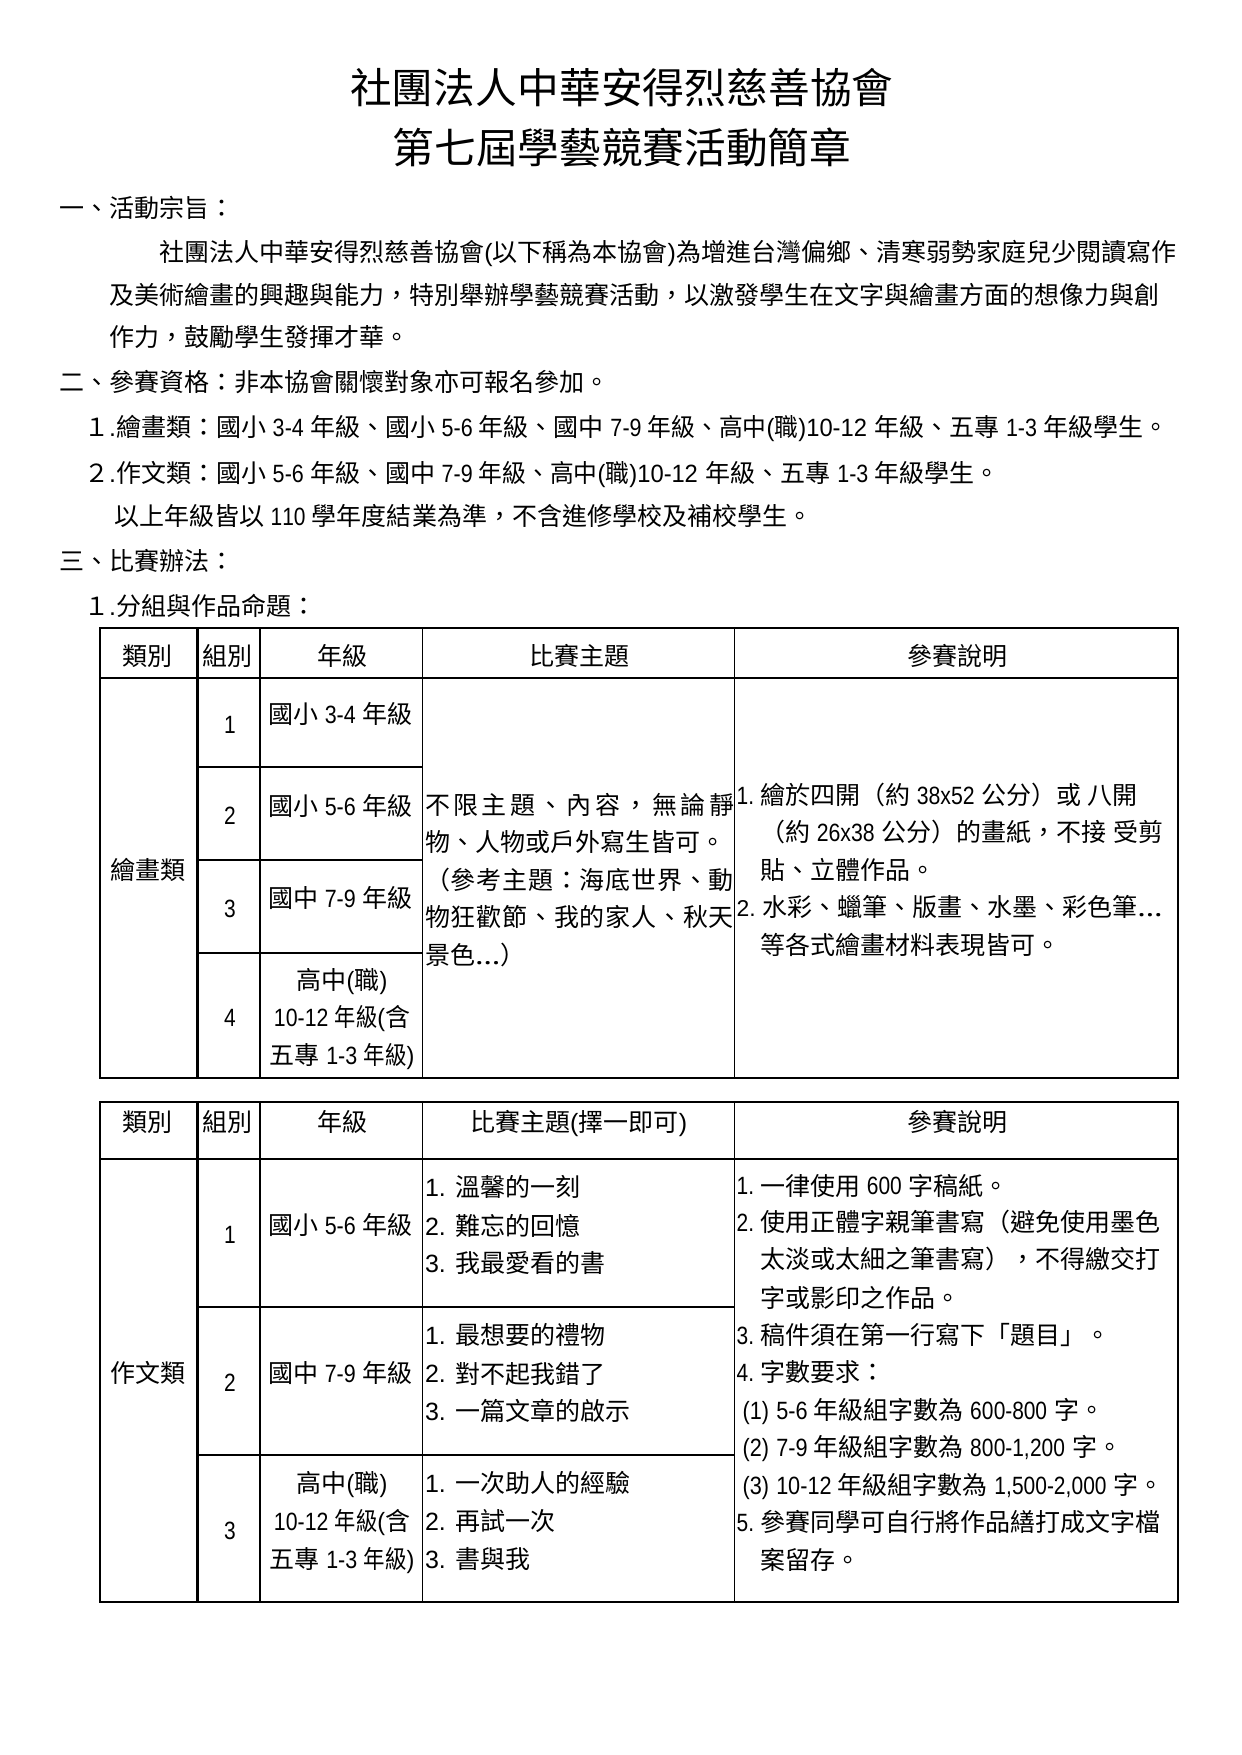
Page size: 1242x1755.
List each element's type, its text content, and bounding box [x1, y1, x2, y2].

table_header 比賽主題 [423, 629, 734, 677]
table_header 比賽主題(擇一即可) [423, 1103, 734, 1158]
table_cell 繪畫類 [101, 679, 196, 1077]
table_cell 3 [199, 861, 259, 952]
table_header 年級 [261, 629, 422, 677]
table_cell 國小 5-6 年級 [261, 768, 422, 859]
table_header 參賽說明 [735, 629, 1177, 677]
table_header 類別 [101, 1103, 196, 1158]
text 社團法人中華安得烈慈善協會 [342, 60, 902, 114]
table_cell 2 [199, 768, 259, 859]
table_header 組別 [199, 629, 259, 677]
table_cell 1. 溫馨的一刻 2. 難忘的回憶 3. 我最愛看的書 [423, 1160, 734, 1306]
text １.繪畫類：國小 3-4 年級、國小 5-6 年級、國中 7-9 年級、高中(職)10-12 年級、五專 1-3 年級學生。 [84, 410, 1196, 444]
text 一、活動宗旨： [59, 191, 1196, 223]
text ２.作文類：國小 5-6 年級、國中 7-9 年級、高中(職)10-12 年級、五專 1-3 年級學生。 以上年級皆以 110 學年度結業為準，不含進修學校及補校學生。 [84, 455, 1008, 532]
table_header 參賽說明 [735, 1103, 1177, 1158]
table_cell 高中(職) 10-12 年級(含 五專 1-3 年級) [261, 954, 422, 1077]
table_cell 3 [199, 1456, 259, 1601]
text 社團法人中華安得烈慈善協會(以下稱為本協會)為增進台灣偏鄉、清寒弱勢家庭兒少閱讀寫作 及美術繪畫的興趣與能力，特別舉辦學藝競賽活動，以激發學生在文字與繪畫方面的想像力與創 作力，鼓勵學生發揮才華。 [109, 235, 1185, 354]
table_header 年級 [261, 1103, 422, 1158]
table_cell 4 [199, 954, 259, 1077]
table_cell 1. 一律使用 600 字稿紙。 2. 使用正體字親筆書寫（避免使用墨色 太淡或太細之筆書寫），不得繳交打 字或影印之作品。 3. 稿件須在第一行寫下「題目」。 4. 字數要求： (1) 5-6 年級組字數為 600-800 字。 (2) 7-9 年級組字數為 800-1,200 字。 (3) 10-12 年級組字數為 1,500-2,000 字。 5. 參賽同學可自行將作品繕打成文字檔 案留存。 [735, 1160, 1177, 1601]
table_header 組別 [199, 1103, 259, 1158]
text 三、比賽辦法： [59, 543, 1196, 577]
table_header 類別 [101, 629, 196, 677]
table_cell 1 [199, 679, 259, 766]
text １.分組與作品命題： [84, 589, 1196, 623]
table_cell 1. 一次助人的經驗 2. 再試一次 3. 書與我 [423, 1456, 734, 1601]
table_cell 1. 最想要的禮物 2. 對不起我錯了 3. 一篇文章的啟示 [423, 1308, 734, 1453]
table_cell 作文類 [101, 1160, 196, 1601]
table_cell 國中 7-9 年級 [261, 861, 422, 952]
text 第七屆學藝競賽活動簡章 [385, 114, 858, 171]
table_cell 1 [199, 1160, 259, 1306]
table_cell 2 [199, 1308, 259, 1453]
table_cell 不限主題、內容，無論靜 物、人物或戶外寫生皆可。 （參考主題：海底世界、動 物狂歡節、我的家人、秋天 景色…） [423, 679, 734, 1077]
table_cell 1. 繪於四開（約 38x52 公分）或 八開（約 26x38 公分）的畫紙，不接 受剪貼、立體作品。 2. 水彩、蠟筆、版畫、水墨、彩色筆… 等各式繪畫材料表現皆可。 [735, 679, 1177, 1077]
table_cell 國中 7-9 年級 [261, 1308, 422, 1453]
table_cell 國小 5-6 年級 [261, 1160, 422, 1306]
table_cell 國小 3-4 年級 [261, 679, 422, 766]
table_cell 高中(職) 10-12 年級(含 五專 1-3 年級) [261, 1456, 422, 1601]
text 二、參賽資格：非本協會關懷對象亦可報名參加。 [59, 365, 1196, 399]
